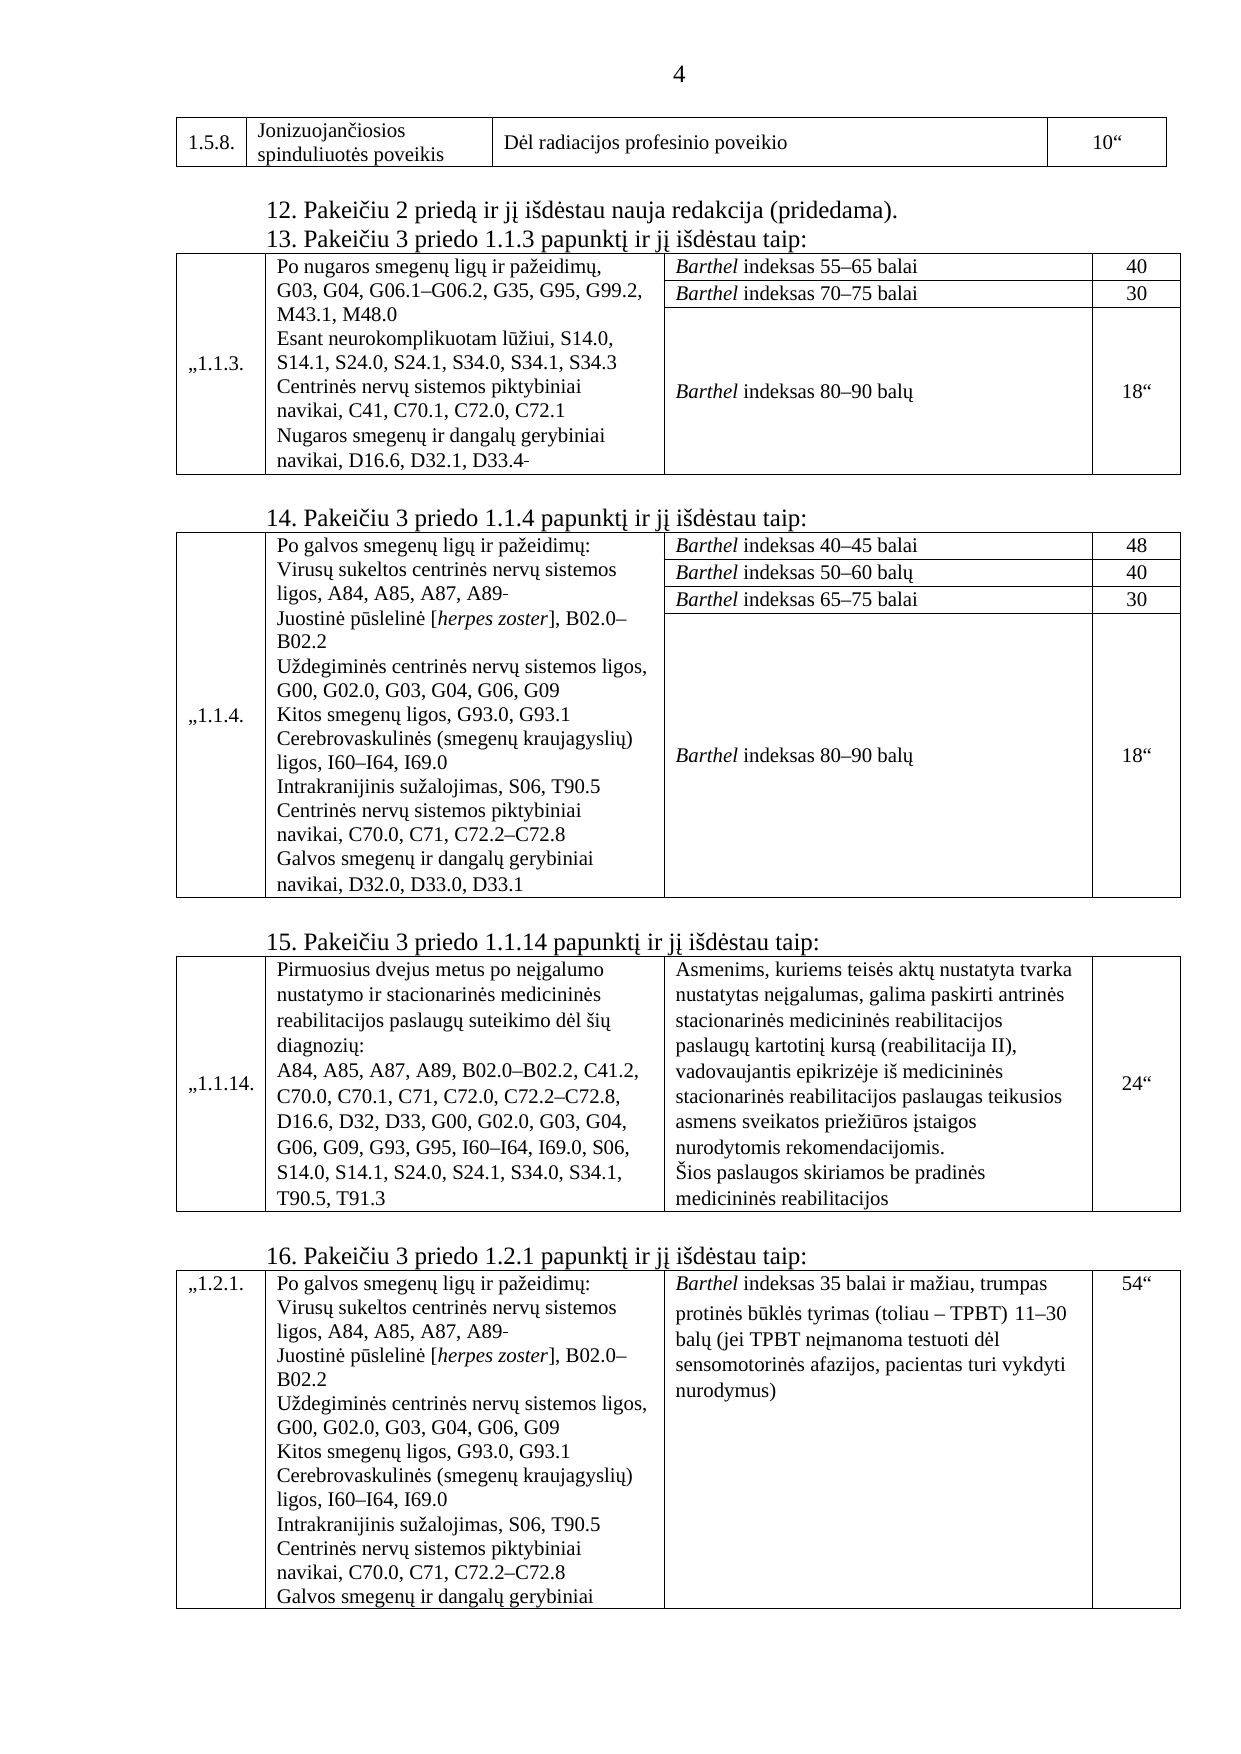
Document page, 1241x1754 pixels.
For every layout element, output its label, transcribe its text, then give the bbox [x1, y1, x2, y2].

table_header Pirmuosius dvejus metus po neįgalumo nustatymo ir stacionarinės medicininės reabilitacijos paslaugų suteikimo dėl šių diagnozių: A84, A85, A87, A89, B02.0–B02.2, C41.2, C70.0, C70.1, C71, C72.0, C72.2–C72.8, D16.6, D32, D33, G00, G02.0, G03, G04, G06, G09, G93, G95, I60–I64, I69.0, S06, S14.0, S14.1, S24.0, S24.1, S34.0, S34.1, T90.5, T91.3 [266, 957, 664, 1211]
text 16. Pakeičiu 3 priedo 1.2.1 papunktį ir jį išdėstau taip: [177, 1241, 1181, 1270]
table_header 24“ [1093, 957, 1180, 1211]
table_header „1.2.1. [177, 1271, 265, 1608]
text 12. Pakeičiu 2 priedą ir jį išdėstau nauja redakcija (pridedama). [177, 196, 1181, 224]
table_cell 1.5.8. [177, 118, 246, 166]
text 14. Pakeičiu 3 priedo 1.1.4 papunktį ir jį išdėstau taip: [177, 503, 1181, 532]
table_cell 18“ [1093, 614, 1180, 897]
table_header 40 [1093, 254, 1180, 280]
table_header 54“ [1093, 1271, 1180, 1608]
table_header Asmenims, kuriems teisės aktų nustatyta tvarka nustatytas neįgalumas, galima paskirti antrinės stacionarinės medicininės reabilitacijos paslaugų kartotinį kursą (reabilitacija II), vadovaujantis epikrizėje iš medicininės stacionarinės reabilitacijos paslaugas teikusios asmens sveikatos priežiūros įstaigos nurodytomis rekomendacijomis. Šios paslaugos skiriamos be pradinės medicininės reabilitacijos [665, 957, 1092, 1211]
table_cell 10“ [1048, 118, 1166, 166]
table_cell Jonizuojančiosios spinduliuotės poveikis [247, 118, 492, 166]
table_cell Barthel indeksas 70–75 balai [665, 281, 1092, 307]
table_cell Barthel indeksas 80–90 balų [665, 308, 1092, 474]
table_header „1.1.4. [177, 533, 265, 897]
table_header 48 [1093, 533, 1180, 559]
table_cell 30 [1093, 587, 1180, 612]
table_header Po galvos smegenų ligų ir pažeidimų: Virusų sukeltos centrinės nervų sistemos ligos, A84, A85, A87, A89 Juostinė pūslelinė [herpes zoster], B02.0–B02.2 Uždegiminės centrinės nervų sistemos ligos, G00, G02.0, G03, G04, G06, G09 Kitos smegenų ligos, G93.0, G93.1 Cerebrovaskulinės (smegenų kraujagyslių) ligos, I60–I64, I69.0 Intrakranijinis sužalojimas, S06, T90.5 Centrinės nervų sistemos piktybiniai navikai, C70.0, C71, C72.2–C72.8 Galvos smegenų ir dangalų gerybiniai navikai, D32.0, D33.0, D33.1 [266, 533, 664, 897]
table_header Barthel indeksas 40–45 balai [665, 533, 1092, 559]
text 13. Pakeičiu 3 priedo 1.1.3 papunktį ir jį išdėstau taip: [177, 224, 1181, 253]
text 15. Pakeičiu 3 priedo 1.1.14 papunktį ir jį išdėstau taip: [177, 927, 1181, 956]
table_cell 30 [1093, 281, 1180, 307]
table_header „1.1.14. [177, 957, 265, 1211]
table_cell 40 [1093, 560, 1180, 586]
table_cell Barthel indeksas 65–75 balai [665, 587, 1092, 612]
table_header Po galvos smegenų ligų ir pažeidimų: Virusų sukeltos centrinės nervų sistemos ligos, A84, A85, A87, A89 Juostinė pūslelinė [herpes zoster], B02.0–B02.2 Uždegiminės centrinės nervų sistemos ligos, G00, G02.0, G03, G04, G06, G09 Kitos smegenų ligos, G93.0, G93.1 Cerebrovaskulinės (smegenų kraujagyslių) ligos, I60–I64, I69.0 Intrakranijinis sužalojimas, S06, T90.5 Centrinės nervų sistemos piktybiniai navikai, C70.0, C71, C72.2–C72.8 Galvos smegenų ir dangalų gerybiniai [266, 1271, 664, 1608]
table_cell Barthel indeksas 80–90 balų [665, 614, 1092, 897]
table_cell 18“ [1093, 308, 1180, 474]
table_cell Dėl radiacijos profesinio poveikio [493, 118, 1047, 166]
table_header Po nugaros smegenų ligų ir pažeidimų, G03, G04, G06.1–G06.2, G35, G95, G99.2, M43.1, M48.0 Esant neurokomplikuotam lūžiui, S14.0, S14.1, S24.0, S24.1, S34.0, S34.1, S34.3 Centrinės nervų sistemos piktybiniai navikai, C41, C70.1, C72.0, C72.1 Nugaros smegenų ir dangalų gerybiniai navikai, D16.6, D32.1, D33.4 [266, 254, 664, 474]
table_header „1.1.3. [177, 254, 265, 474]
table_header Barthel indeksas 35 balai ir mažiau, trumpas protinės būklės tyrimas (toliau – TPBT) 11–30 balų (jei TPBT neįmanoma testuoti dėl sensomotorinės afazijos, pacientas turi vykdyti nurodymus) [665, 1271, 1092, 1608]
table_cell Barthel indeksas 50–60 balų [665, 560, 1092, 586]
table_header Barthel indeksas 55–65 balai [665, 254, 1092, 280]
